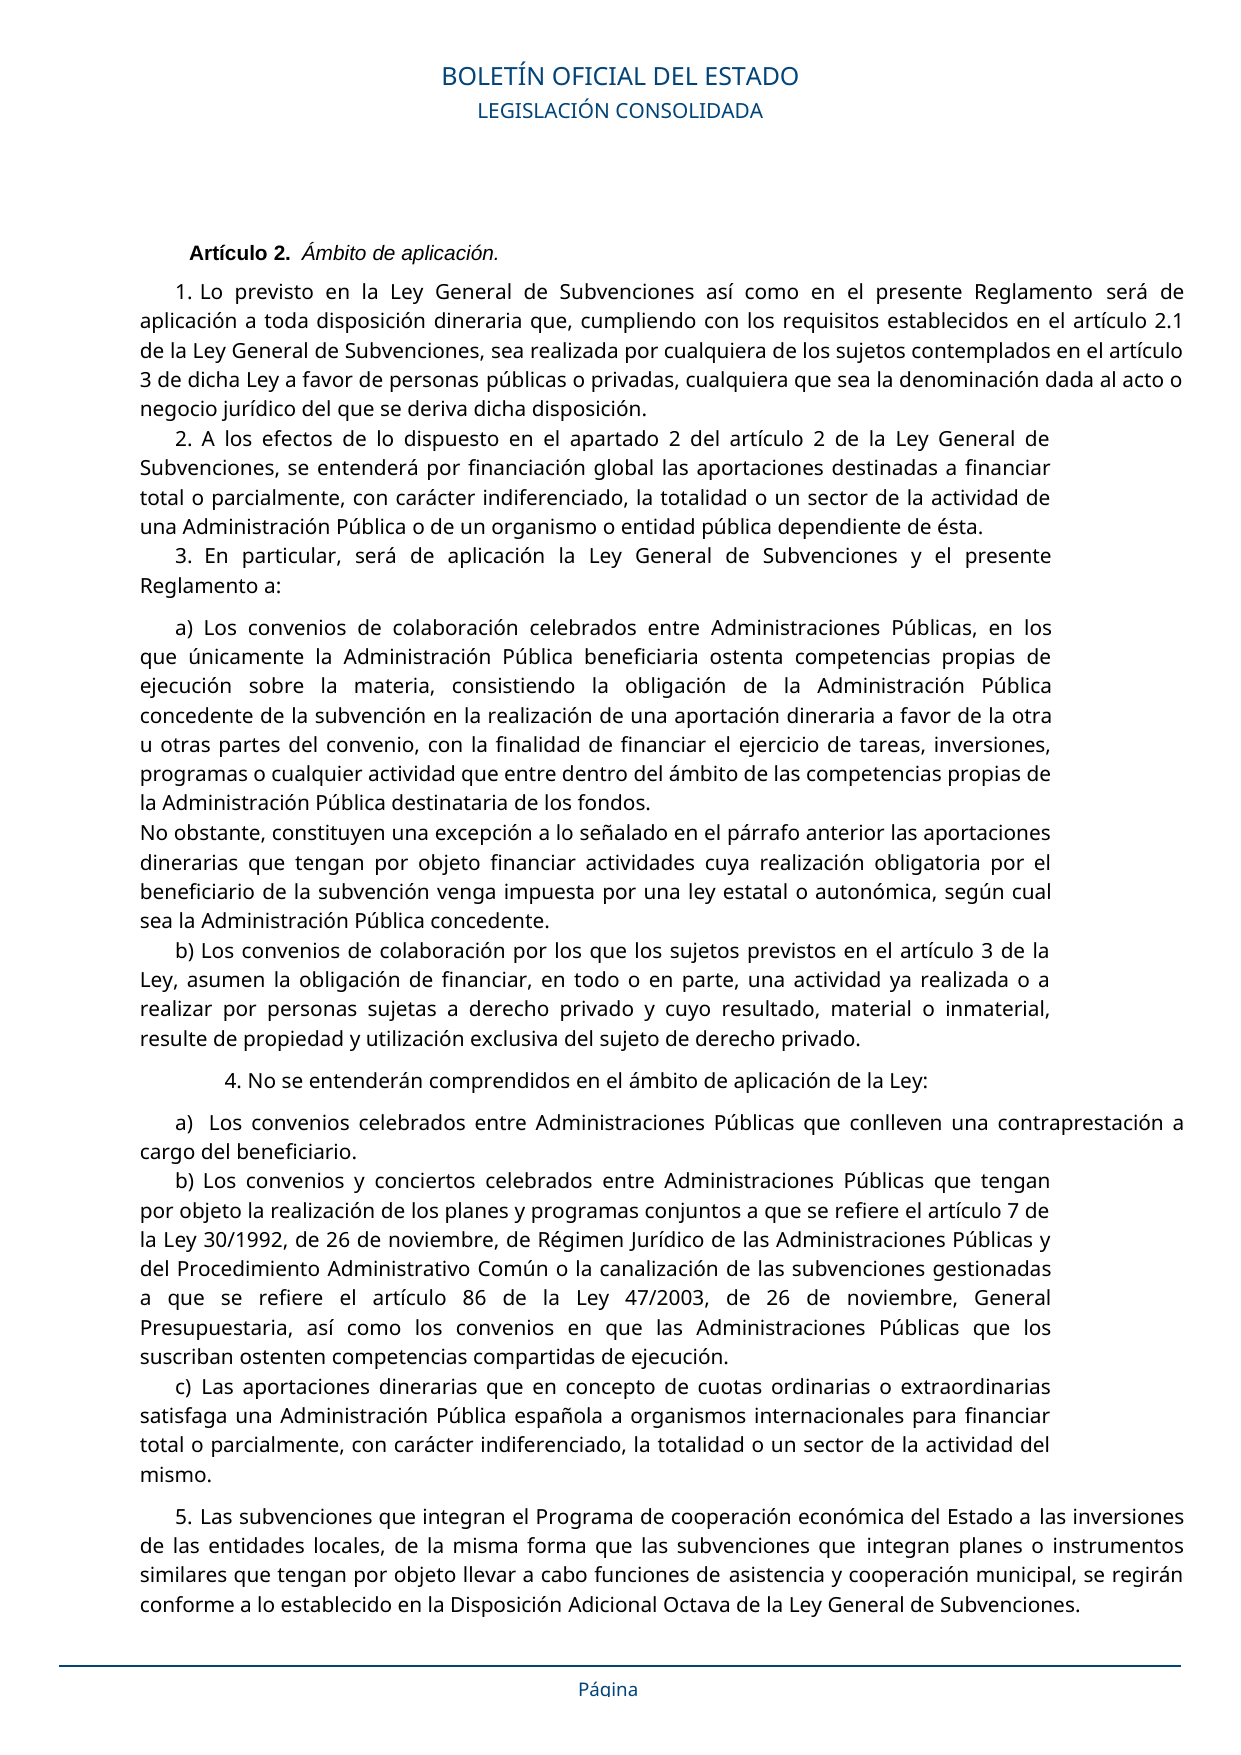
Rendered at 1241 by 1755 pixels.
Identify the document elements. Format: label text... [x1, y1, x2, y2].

text No obstante, constituyen una excepción a lo señalado en el párrafo anterior las aportaciones dinerarias que tengan por objeto financiar actividades cuya realización obligatoria por el beneficiario de la subvención venga impuesta por una ley estatal o autonómica, según cual sea la Administración Pública concedente. [139, 818, 1052, 934]
list Las subvenciones que integran el Programa de cooperación económica del Estado a las inversiones de las entidades locales, de la misma forma que las subvenciones que integran planes o instrumentos similares que tengan por objeto llevar a cabo funciones de asistencia y cooperación municipal, se regirán conforme a lo establecido en la Disposición Adicional Octava de la Ley General de Subvenciones. [139, 1502, 1184, 1618]
list A los efectos de lo dispuesto en el apartado 2 del artículo 2 de la Ley General de Subvenciones, se entenderá por financiación global las aportaciones destinadas a financiar total o parcialmente, con carácter indiferenciado, la totalidad o un sector de la actividad de una Administración Pública o de un organismo o entidad pública dependiente de ésta. [139, 424, 1052, 541]
text Artículo 2. Ámbito de aplicación. [189, 241, 1184, 265]
list Las aportaciones dinerarias que en concepto de cuotas ordinarias o extraordinarias satisfaga una Administración Pública española a organismos internacionales para financiar total o parcialmente, con carácter indiferenciado, la totalidad o un sector de la actividad del mismo. [139, 1372, 1052, 1488]
list En particular, será de aplicación la Ley General de Subvenciones y el presente Reglamento a: [139, 542, 1052, 599]
list Los convenios de colaboración por los que los sujetos previstos en el artículo 3 de la Ley, asumen la obligación de financiar, en todo o en parte, una actividad ya realizada o a realizar por personas sujetas a derecho privado y cuyo resultado, material o inmaterial, resulte de propiedad y utilización exclusiva del sujeto de derecho privado. [139, 936, 1052, 1052]
list Los convenios de colaboración celebrados entre Administraciones Públicas, en los que únicamente la Administración Pública beneficiaria ostenta competencias propias de ejecución sobre la materia, consistiendo la obligación de la Administración Pública concedente de la subvención en la realización de una aportación dineraria a favor de la otra u otras partes del convenio, con la finalidad de financiar el ejercicio de tareas, inversiones, programas o cualquier actividad que entre dentro del ámbito de las competencias propias de la Administración Pública destinataria de los fondos. [139, 613, 1052, 817]
list No se entenderán comprendidos en el ámbito de aplicación de la Ley: [224, 1066, 1184, 1094]
list Lo previsto en la Ley General de Subvenciones así como en el presente Reglamento será de aplicación a toda disposición dineraria que, cumpliendo con los requisitos establecidos en el artículo 2.1 de la Ley General de Subvenciones, sea realizada por cualquiera de los sujetos contemplados en el artículo 3 de dicha Ley a favor de personas públicas o privadas, cualquiera que sea la denominación dada al acto o negocio jurídico del que se deriva dicha disposición. [139, 277, 1184, 423]
list Los convenios y conciertos celebrados entre Administraciones Públicas que tengan por objeto la realización de los planes y programas conjuntos a que se refiere el artículo 7 de la Ley 30/1992, de 26 de noviembre, de Régimen Jurídico de las Administraciones Públicas y del Procedimiento Administrativo Común o la canalización de las subvenciones gestionadas a que se refiere el artículo 86 de la Ley 47/2003, de 26 de noviembre, General Presupuestaria, así como los convenios en que las Administraciones Públicas que los suscriban ostenten competencias compartidas de ejecución. [139, 1166, 1052, 1371]
list Los convenios celebrados entre Administraciones Públicas que conlleven una contraprestación a cargo del beneficiario. [139, 1108, 1184, 1165]
